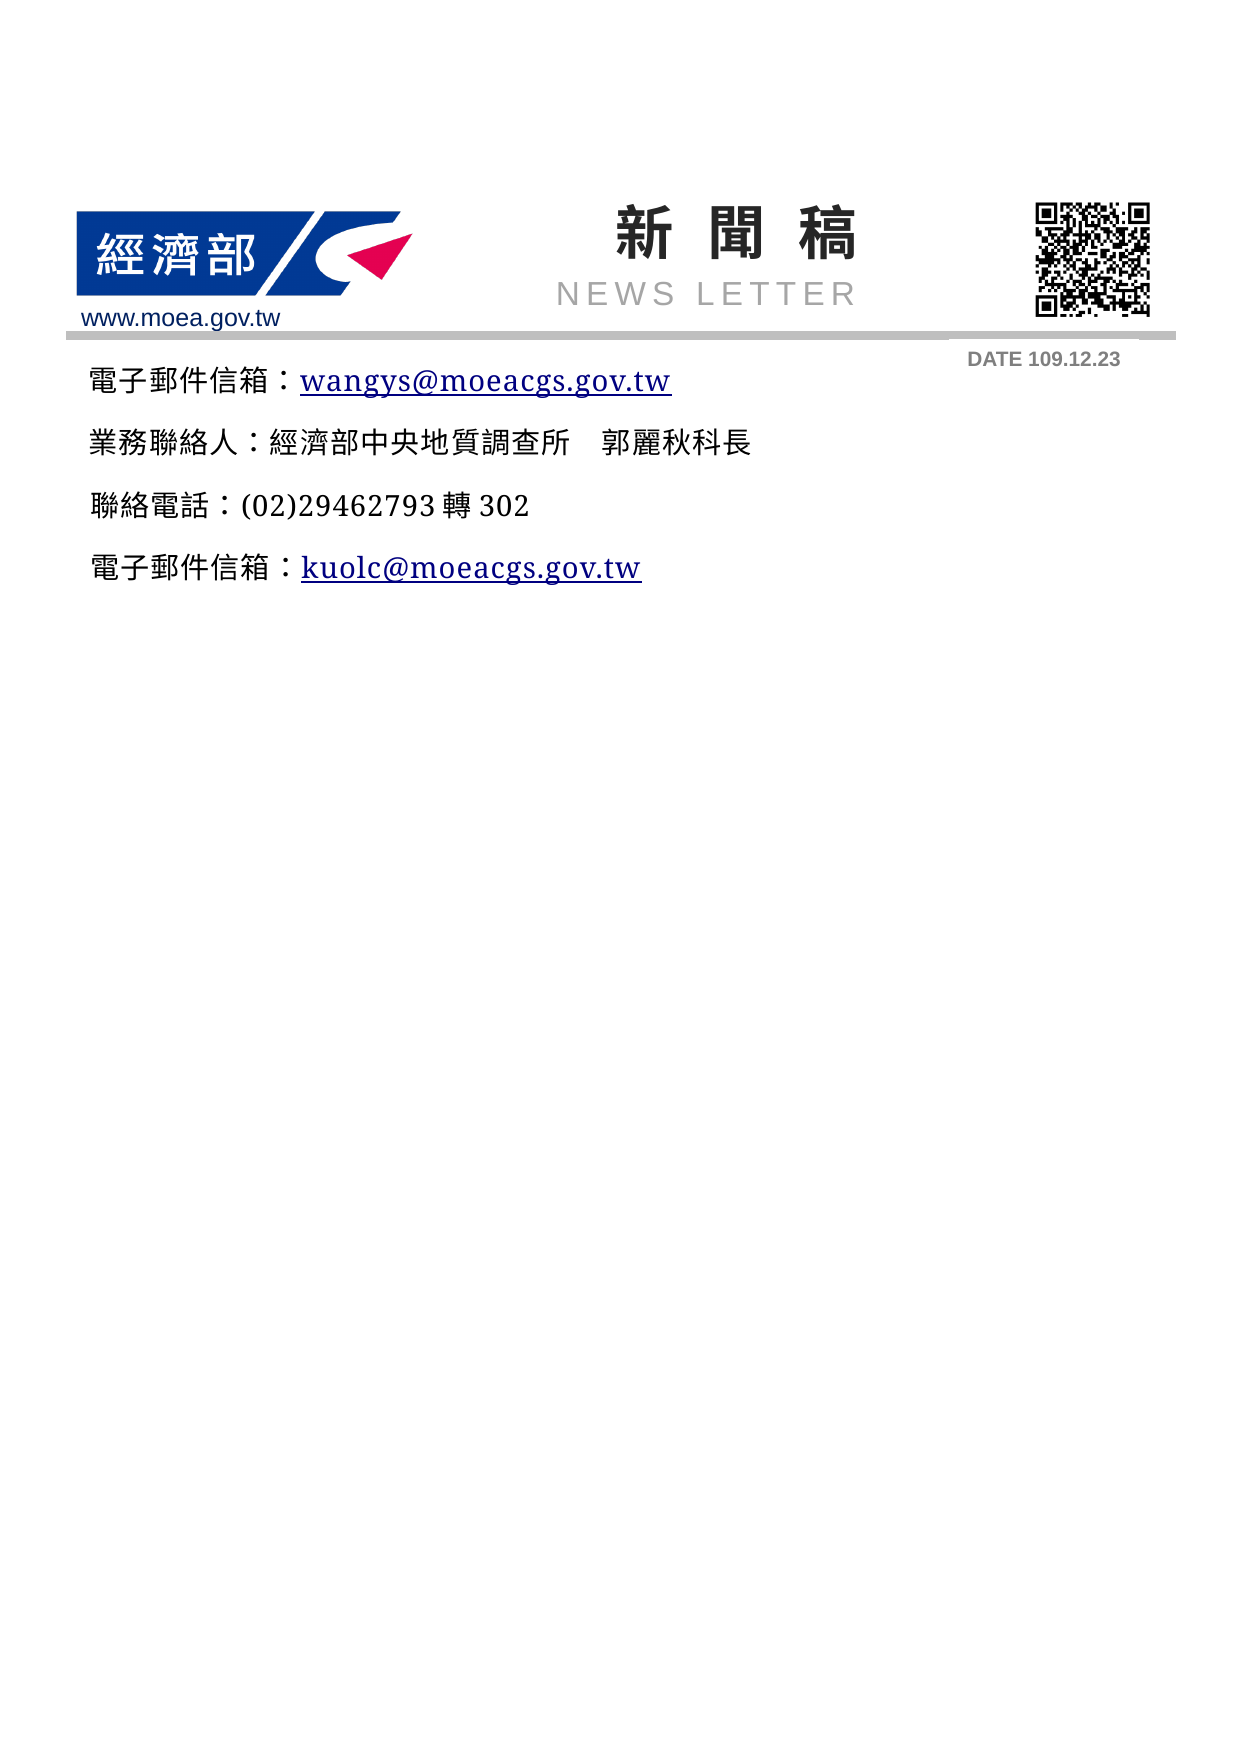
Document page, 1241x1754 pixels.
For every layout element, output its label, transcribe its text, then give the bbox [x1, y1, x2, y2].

text 業務聯絡人：經濟部中央地質調查所 郭麗秋科長 [88, 399, 1152, 462]
text 聯絡電話：(02)29462793轉302 [88, 462, 1152, 524]
text 電子郵件信箱：wangys@moeacgs.gov.tw [88, 340, 1152, 399]
text 電子郵件信箱：kuolc@moeacgs.gov.tw [88, 524, 1152, 587]
